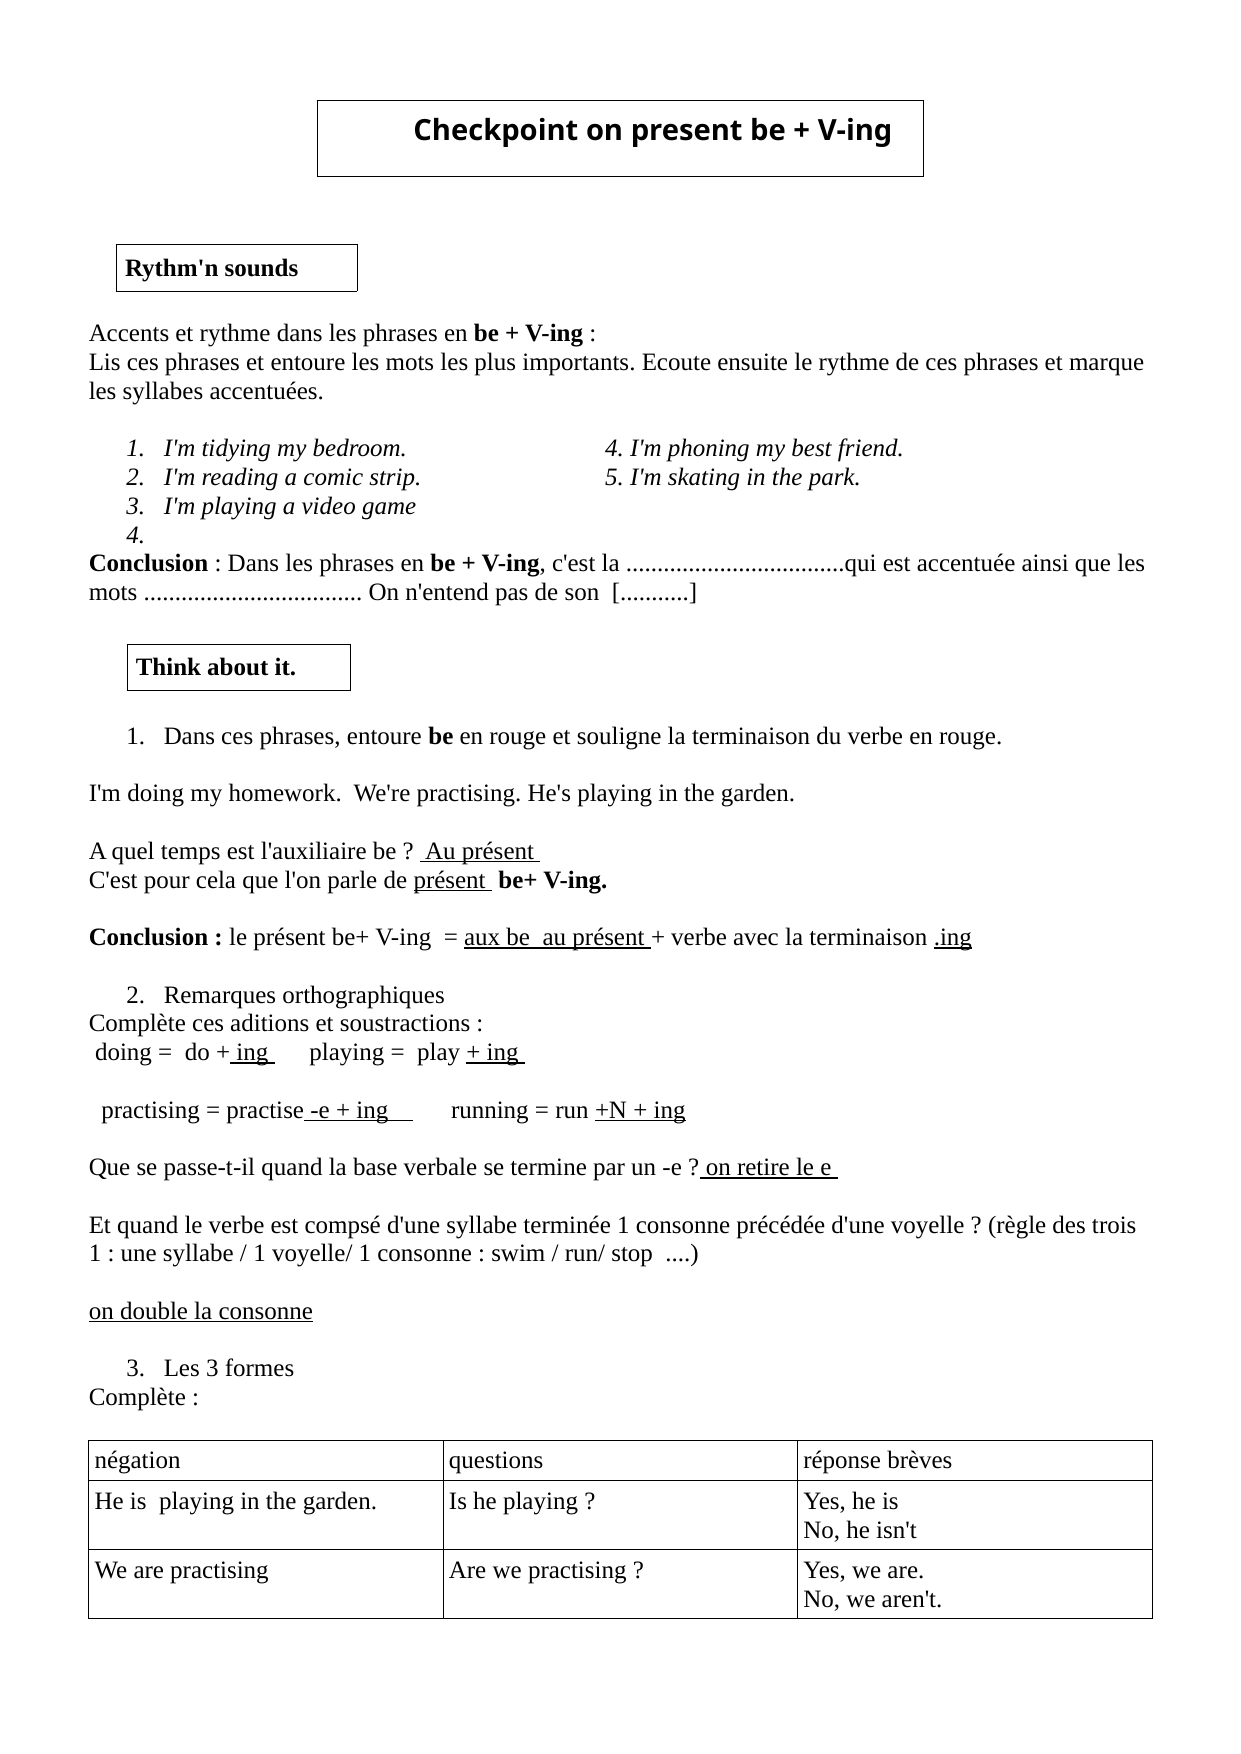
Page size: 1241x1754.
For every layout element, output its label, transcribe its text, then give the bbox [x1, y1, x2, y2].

text Accents et rythme dans les phrases en be + V-ing : [88, 318, 1152, 347]
list Les 3 formes [126, 1353, 1152, 1382]
text on double la consonne [88, 1296, 1152, 1325]
text doing = do + ing playing = play + ing [88, 1037, 1152, 1066]
list I'm playing a video game [126, 491, 1152, 520]
text Conclusion : le présent be+ V-ing = aux be au présent + verbe avec la terminaison .ing [88, 922, 1152, 951]
table_header négation [89, 1441, 443, 1480]
text Complète : [88, 1382, 1152, 1411]
text Rythm'n sounds [125, 253, 348, 282]
list Remarques orthographiques [126, 980, 1152, 1008]
list I'm tidying my bedroom. 4. I'm phoning my best friend. [126, 433, 1152, 462]
text A quel temps est l'auxiliaire be ? Au présent [88, 836, 1152, 865]
text Lis ces phrases et entoure les mots les plus importants. Ecoute ensuite le rythme de ces phrases et marque les syllabes accentuées. [88, 347, 1152, 405]
table_cell Are we practising ? [444, 1550, 797, 1618]
text Complète ces aditions et soustractions : [88, 1008, 1152, 1037]
table_cell We are practising [89, 1550, 443, 1618]
table_cell Yes, he is No, he isn't [798, 1481, 1152, 1549]
table_cell Is he playing ? [444, 1481, 797, 1549]
text I'm doing my homework. We're practising. He's playing in the garden. [88, 778, 1152, 807]
list Dans ces phrases, entoure be en rouge et souligne la terminaison du verbe en rouge. [126, 721, 1152, 750]
text Conclusion : Dans les phrases en be + V-ing, c'est la ...................................qui est accentuée ainsi que les mots ................................... On n'entend pas de son [...........] [88, 548, 1152, 606]
table_header réponse brèves [798, 1441, 1152, 1480]
text Et quand le verbe est compsé d'une syllabe terminée 1 consonne précédée d'une voyelle ? (règle des trois 1 : une syllabe / 1 voyelle/ 1 consonne : swim / run/ stop ....) [88, 1210, 1152, 1267]
text C'est pour cela que l'on parle de présent be+ V-ing. [88, 865, 1152, 893]
table_cell Yes, we are. No, we aren't. [798, 1550, 1152, 1618]
text Checkpoint on present be + V-ing [326, 109, 914, 149]
text Think about it. [136, 652, 342, 681]
list I'm reading a comic strip. 5. I'm skating in the park. [126, 462, 1152, 491]
text Que se passe-t-il quand la base verbale se termine par un -e ? on retire le e [88, 1152, 1152, 1181]
text practising = practise -e + ing running = run +N + ing [88, 1095, 1152, 1123]
table_cell He is playing in the garden. [89, 1481, 443, 1549]
table_header questions [444, 1441, 797, 1480]
